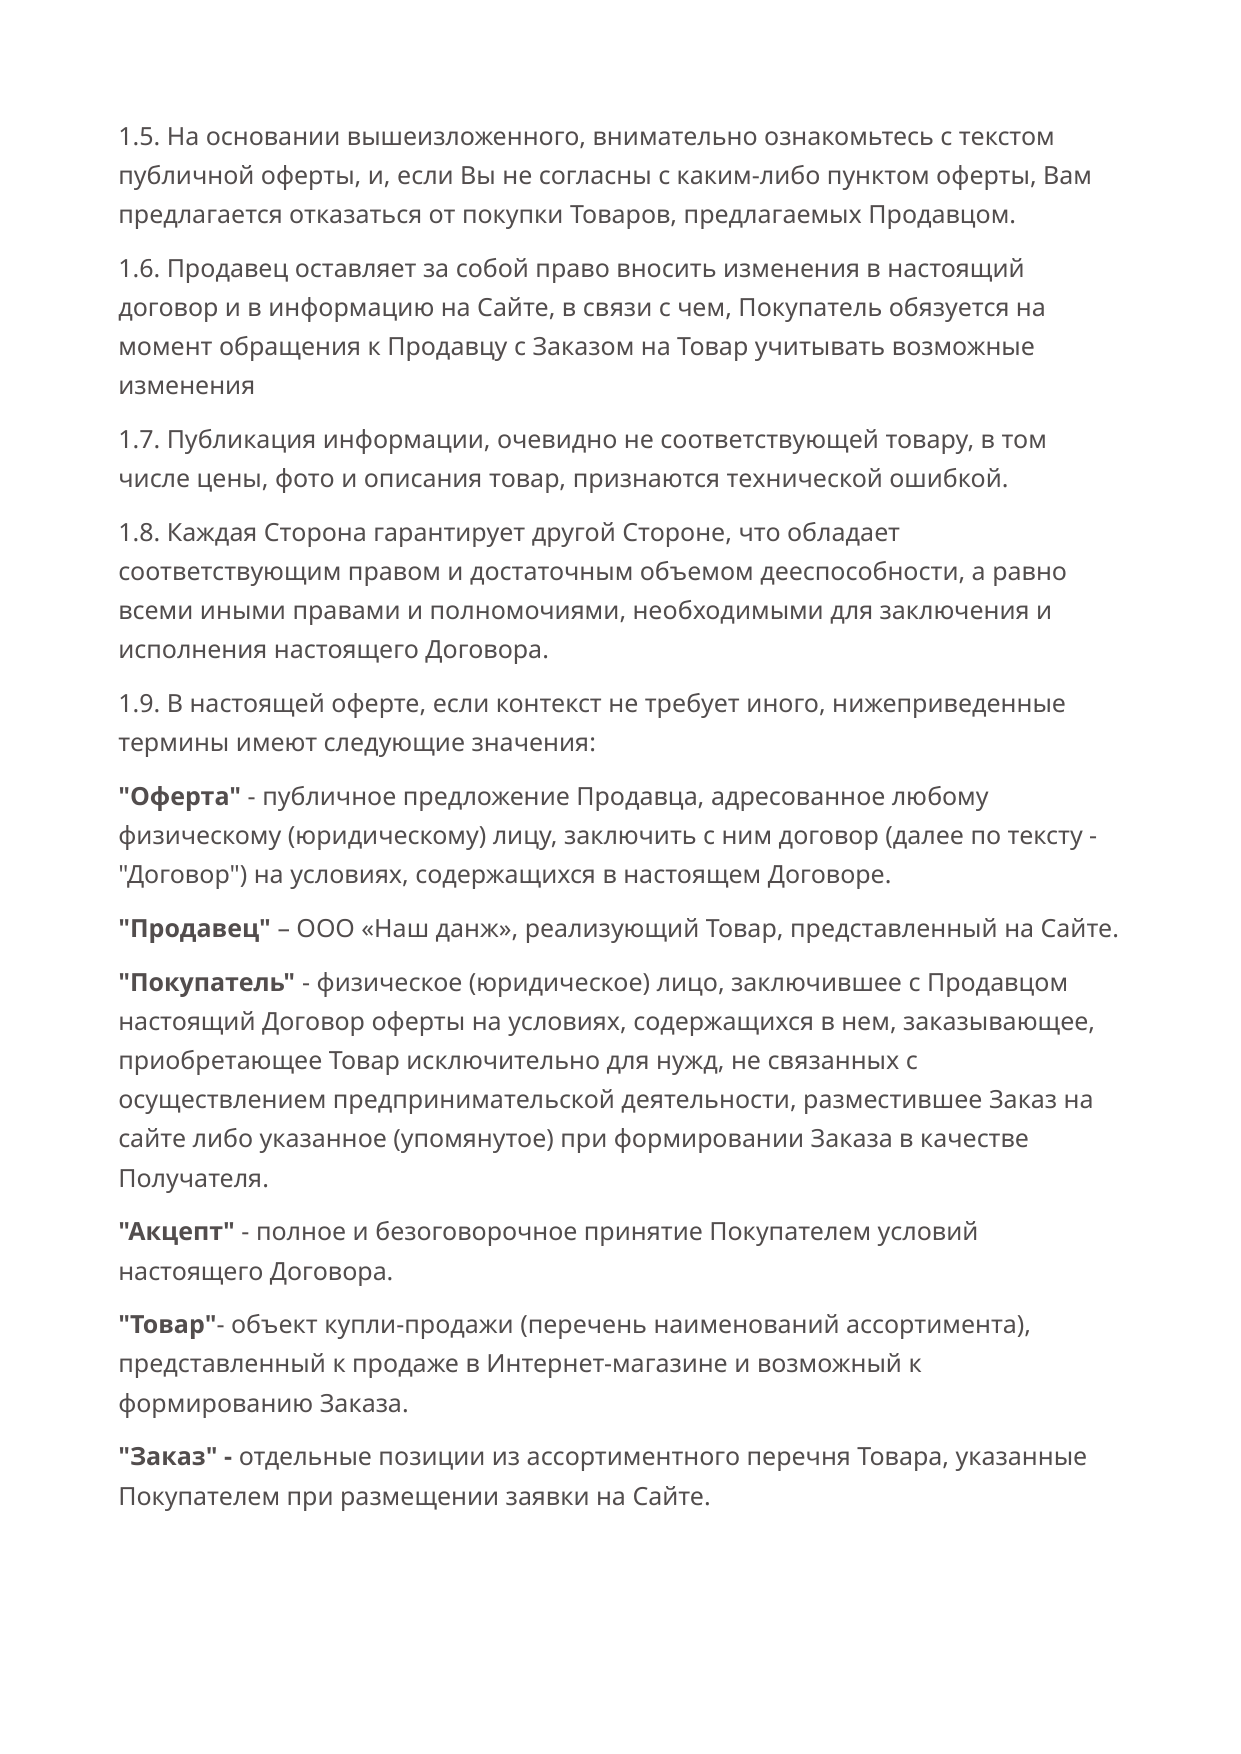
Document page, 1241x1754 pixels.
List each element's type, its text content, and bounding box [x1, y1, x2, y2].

text "Акцепт" - полное и безоговорочное принятие Покупателем условий настоящего Договора. [118, 1214, 1122, 1287]
text "Заказ" - отдельные позиции из ассортиментного перечня Товара, указанные Покупателем при размещении заявки на Сайте. [118, 1439, 1122, 1512]
text "Продавец" – ООО «Наш данж», реализующий Товар, представленный на Сайте. [118, 911, 1122, 945]
text 1.9. В настоящей оферте, если контекст не требует иного, нижеприведенные термины имеют следующие значения: [118, 686, 1122, 759]
text 1.7. Публикация информации, очевидно не соответствующей товару, в том числе цены, фото и описания товар, признаются технической ошибкой. [118, 421, 1122, 495]
text "Оферта" - публичное предложение Продавца, адресованное любому физическому (юридическому) лицу, заключить с ним договор (далее по тексту - "Договор") на условиях, содержащихся в настоящем Договоре. [118, 778, 1122, 891]
text "Товар"- объект купли-продажи (перечень наименований ассортимента), представленный к продаже в Интернет-магазине и возможный к формированию Заказа. [118, 1307, 1122, 1419]
text "Покупатель" - физическое (юридическое) лицо, заключившее с Продавцом настоящий Договор оферты на условиях, содержащихся в нем, заказывающее, приобретающее Товар исключительно для нужд, не связанных с осуществлением предпринимательской деятельности, разместившее Заказ на сайте либо указанное (упомянутое) при формировании Заказа в качестве Получателя. [118, 964, 1122, 1194]
text 1.8. Каждая Сторона гарантирует другой Стороне, что обладает соответствующим правом и достаточным объемом дееспособности, а равно всеми иными правами и полномочиями, необходимыми для заключения и исполнения настоящего Договора. [118, 514, 1122, 666]
text 1.5. На основании вышеизложенного, внимательно ознакомьтесь с текстом публичной оферты, и, если Вы не согласны с каким-либо пунктом оферты, Вам предлагается отказаться от покупки Товаров, предлагаемых Продавцом. [118, 118, 1122, 231]
text 1.6. Продавец оставляет за собой право вносить изменения в настоящий договор и в информацию на Сайте, в связи с чем, Покупатель обязуется на момент обращения к Продавцу с Заказом на Товар учитывать возможные изменения [118, 250, 1122, 402]
